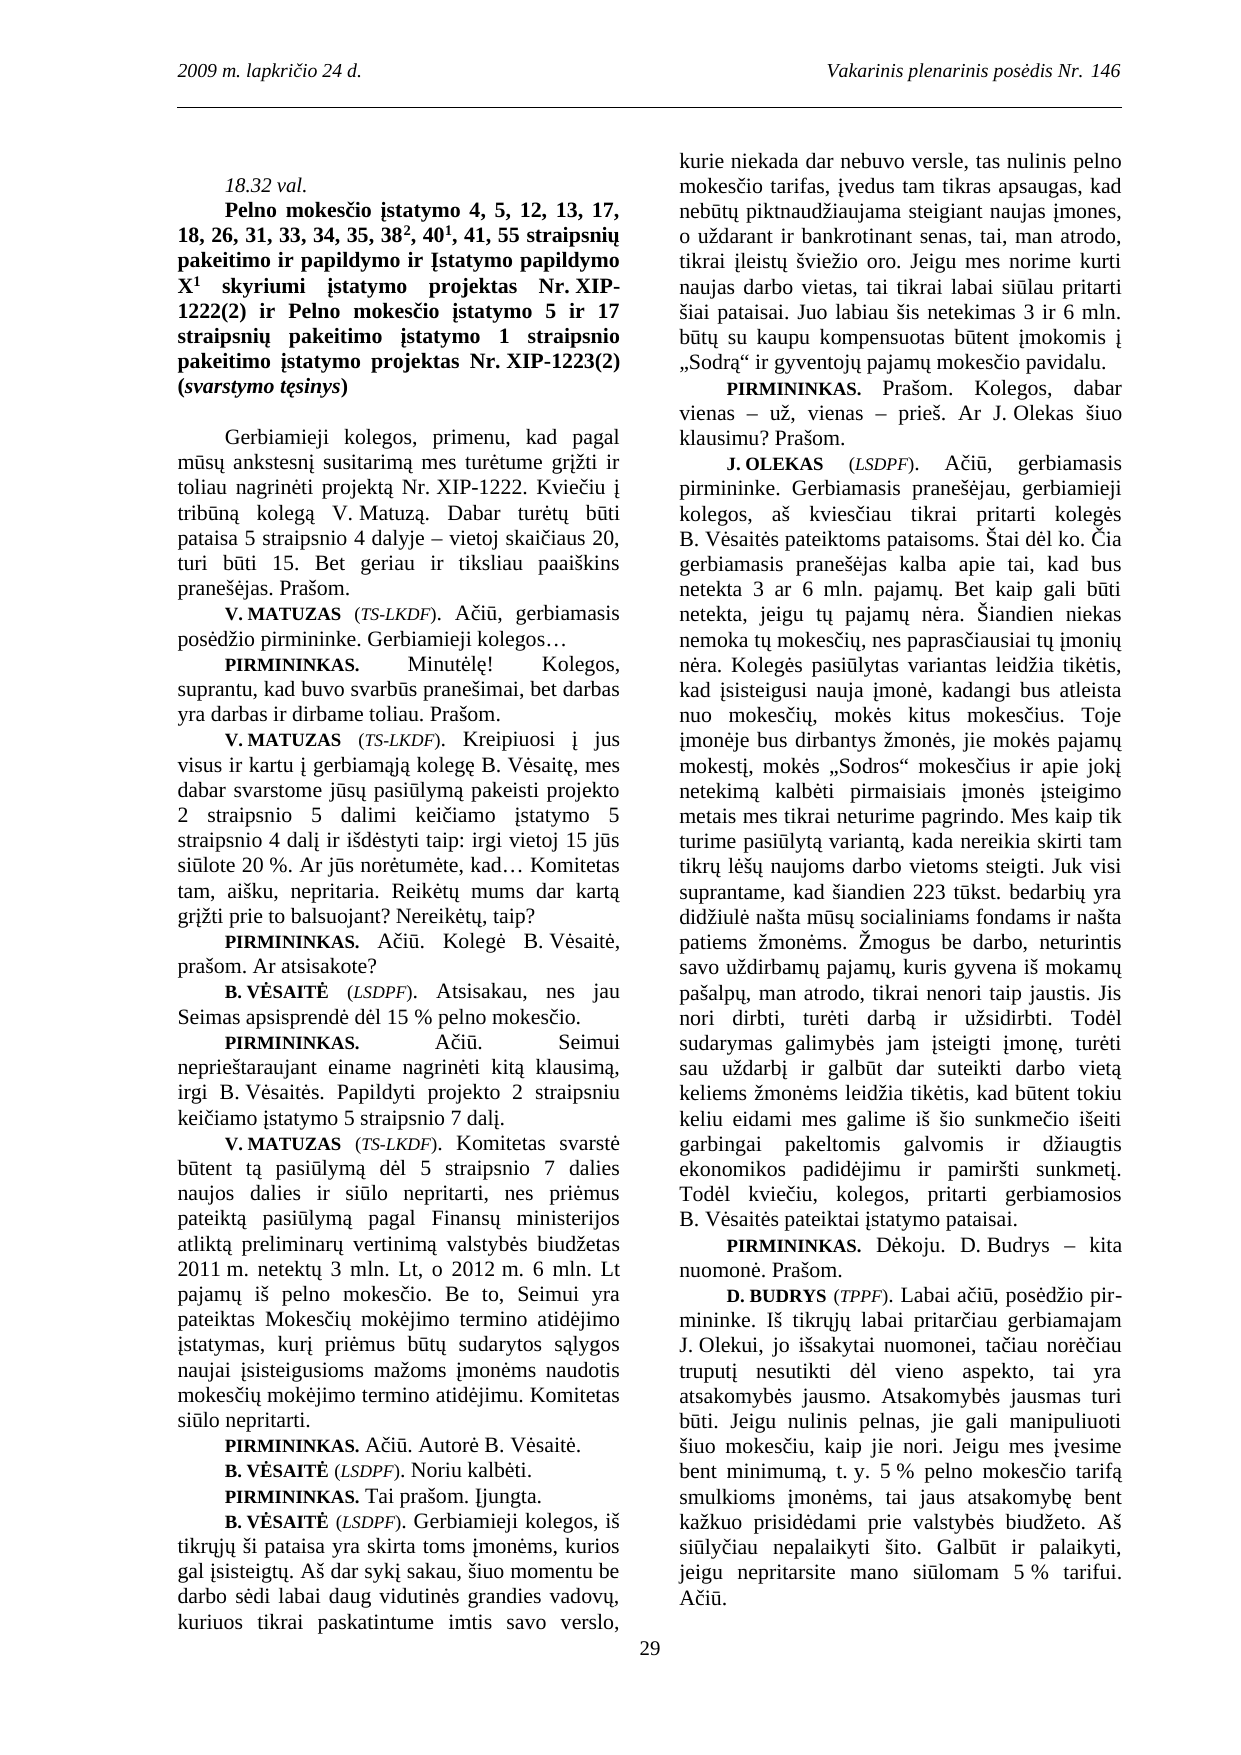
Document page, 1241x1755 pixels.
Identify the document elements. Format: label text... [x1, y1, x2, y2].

text 18.32 val. [224, 173, 620, 197]
text PIRMININKAS. Ačiū. Seimui neprieštaraujant einame nagrinėti kitą klausimą, irgi B. Vėsai­tės. Papildyti projekto 2 straipsniu keičiamo įstatymo 5 straipsnio 7 dalį. [177, 1029, 620, 1130]
text Pelno mokesčio įstatymo 4, 5, 12, 13, 17, 18, 26, 31, 33, 34, 35, 382, 401, 41, 55 straipsnių pakeitimo ir papildymo ir Įstatymo papildymo X1 skyriumi įstatymo projektas Nr. XIP-1222(2) ir Pelno mokesčio įstatymo 5 ir 17 straipsnių pakeitimo įstatymo 1 straipsnio pakeitimo įstatymo projektas Nr. XIP-1223(2) (svarstymo tęsinys) [177, 197, 620, 399]
text V. MATUZAS (TS-LKDF). Kreipiuosi į jus visus ir kartu į gerbiamąją kolegę B. Vėsaitę, mes dabar svarstome jūsų pasiūlymą pakeisti projekto 2 straipsnio 5 dalimi keičiamo įstatymo 5 straipsnio 4 dalį ir išdėstyti taip: irgi vietoj 15 jūs siūlote 20 %. Ar jūs norėtumėte, kad… Komitetas tam, aišku, nepritaria. Reikėtų mums dar kartą grįžti prie to balsuojant? Nereikėtų, taip? [177, 726, 620, 928]
text PIRMININKAS. Prašom. Kolegos, dabar vienas – už, vienas – prieš. Ar J. Olekas šiuo klausimu? Prašom. [679, 374, 1122, 450]
text PIRMININKAS. Ačiū. Kolegė B. Vėsaitė, pra­šom. Ar atsisakote? [177, 928, 620, 978]
text PIRMININKAS. Dėkoju. D. Budrys – kita nuo­monė. Prašom. [679, 1232, 1122, 1282]
text PIRMININKAS. Tai prašom. Įjungta. [177, 1483, 620, 1508]
text B. VĖSAITĖ (LSDPF). Gerbiamieji kolegos, iš tikrųjų ši pataisa yra skirta toms įmonėms, kurios gal įsisteigtų. Aš dar sykį sakau, šiuo momentu be darbo sėdi labai daug vidutinės grandies vadovų, kuriuos tikrai paskatintume imtis savo verslo, [177, 1508, 620, 1634]
text V. MATUZAS (TS-LKDF). Komitetas svarstė bū­tent tą pasiūlymą dėl 5 straipsnio 7 dalies naujos dalies ir siūlo nepritarti, nes priėmus pateiktą pasiūlymą pagal Finansų ministerijos atliktą preliminarų vertinimą valstybės biudžetas 2011 m. netektų 3 mln. Lt, o 2012 m. 6 mln. Lt pajamų iš pelno mokesčio. Be to, Seimui yra pateiktas Mokesčių mokėjimo termino atidėjimo įstatymas, ku­rį priėmus būtų sudarytos sąlygos naujai įsistei­gusioms mažoms įmonėms naudotis mokesčių mokėjimo termino atidėjimu. Komitetas siūlo nepritarti. [177, 1130, 620, 1432]
text V. MATUZAS (TS-LKDF). Ačiū, gerbiamasis posėdžio pirmininke. Gerbiamieji kolegos… [177, 600, 620, 651]
text B. VĖSAITĖ (LSDPF). Atsisakau, nes jau Seimas apsisprendė dėl 15 % pelno mokesčio. [177, 978, 620, 1029]
text kurie niekada dar nebuvo versle, tas nulinis pelno mokesčio tarifas, įvedus tam tikras apsaugas, kad nebūtų piktnaudžiaujama steigiant naujas įmones, o uždarant ir bankrotinant senas, tai, man atrodo, tikrai įleistų šviežio oro. Jeigu mes norime kurti naujas darbo vietas, tai tikrai labai siūlau pritarti šiai pataisai. Juo labiau šis netekimas 3 ir 6 mln. būtų su kaupu kompensuotas būtent įmokomis į „Sodrą“ ir gyventojų pajamų mokesčio pavidalu. [679, 148, 1122, 374]
text PIRMININKAS. Ačiū. Autorė B. Vėsaitė. [177, 1432, 620, 1457]
text D. BUDRYS (TPPF). Labai ačiū, posėdžio pir­mininke. Iš tikrųjų labai pritarčiau gerbiamajam J. Olekui, jo išsakytai nuomonei, tačiau norėčiau truputį nesutikti dėl vieno aspekto, tai yra atsakomybės jausmo. Atsakomybės jausmas turi būti. Jeigu nulinis pelnas, jie gali manipuliuoti šiuo mo­kesčiu, kaip jie nori. Jeigu mes įvesime bent minimumą, t. y. 5 % pelno mokesčio tarifą smulkioms įmonėms, tai jaus atsakomybę bent kažkuo prisidėdami prie valstybės biudžeto. Aš siūlyčiau nepalaikyti šito. Galbūt ir palaikyti, jeigu nepritarsite mano siūlomam 5 % tarifui. Ačiū. [679, 1282, 1122, 1610]
text Gerbiamieji kolegos, primenu, kad pagal mū­sų ankstesnį susitarimą mes turėtume grįžti ir toliau nagrinėti projektą Nr. XIP-1222. Kviečiu į tribūną kolegą V. Matuzą. Dabar turėtų būti pataisa 5 straipsnio 4 dalyje – vietoj skaičiaus 20, turi būti 15. Bet geriau ir tiksliau paaiškins pranešėjas. Prašom. [177, 424, 620, 600]
text PIRMININKAS. Minutėlę! Kolegos, suprantu, kad buvo svarbūs pranešimai, bet darbas yra darbas ir dirbame toliau. Prašom. [177, 651, 620, 726]
text J. OLEKAS (LSDPF). Ačiū, gerbiamasis pirmininke. Gerbiamasis pranešėjau, gerbiamieji ko­legos, aš kviesčiau tikrai pritarti kolegės B. Vėsai­tės pateiktoms pataisoms. Štai dėl ko. Čia gerbiamasis pranešėjas kalba apie tai, kad bus netekta 3 ar 6 mln. pajamų. Bet kaip gali būti netekta, jeigu tų pajamų nėra. Šiandien niekas nemoka tų mokesčių, nes paprasčiausiai tų įmonių nėra. Kolegės pasiūlytas variantas leidžia tikėtis, kad įsisteigusi nauja įmonė, kadangi bus atleista nuo mokesčių, mokės kitus mokesčius. Toje įmonėje bus dirbantys žmonės, jie mokės pajamų mokestį, mokės „Sodros“ mokesčius ir apie jokį netekimą kalbėti pirmaisiais įmonės įsteigimo metais mes tikrai ne­turime pagrindo. Mes kaip tik turime pasiūlytą va­riantą, kada nereikia skirti tam tikrų lėšų naujoms darbo vietoms steigti. Juk visi suprantame, kad šiandien 223 tūkst. bedarbių yra didžiulė našta mūsų socialiniams fondams ir našta patiems žmonėms. Žmogus be darbo, neturintis savo uždirbamų pajamų, kuris gyvena iš mokamų pašalpų, man atrodo, tikrai nenori taip jaustis. Jis nori dirbti, turėti darbą ir užsidirbti. Todėl sudarymas galimybės jam įsteigti įmonę, turėti sau uždarbį ir galbūt dar suteikti darbo vietą keliems žmonėms leidžia tikėtis, kad būtent tokiu keliu eidami mes galime iš šio sunkmečio išeiti garbingai pakeltomis galvomis ir džiaugtis ekonomikos padidėjimu ir pamiršti sunkmetį. Todėl kviečiu, kolegos, pritarti gerbiamosios B. Vėsaitės pateiktai įstatymo pataisai. [679, 450, 1122, 1232]
text B. VĖSAITĖ (LSDPF). Noriu kalbėti. [177, 1457, 620, 1483]
